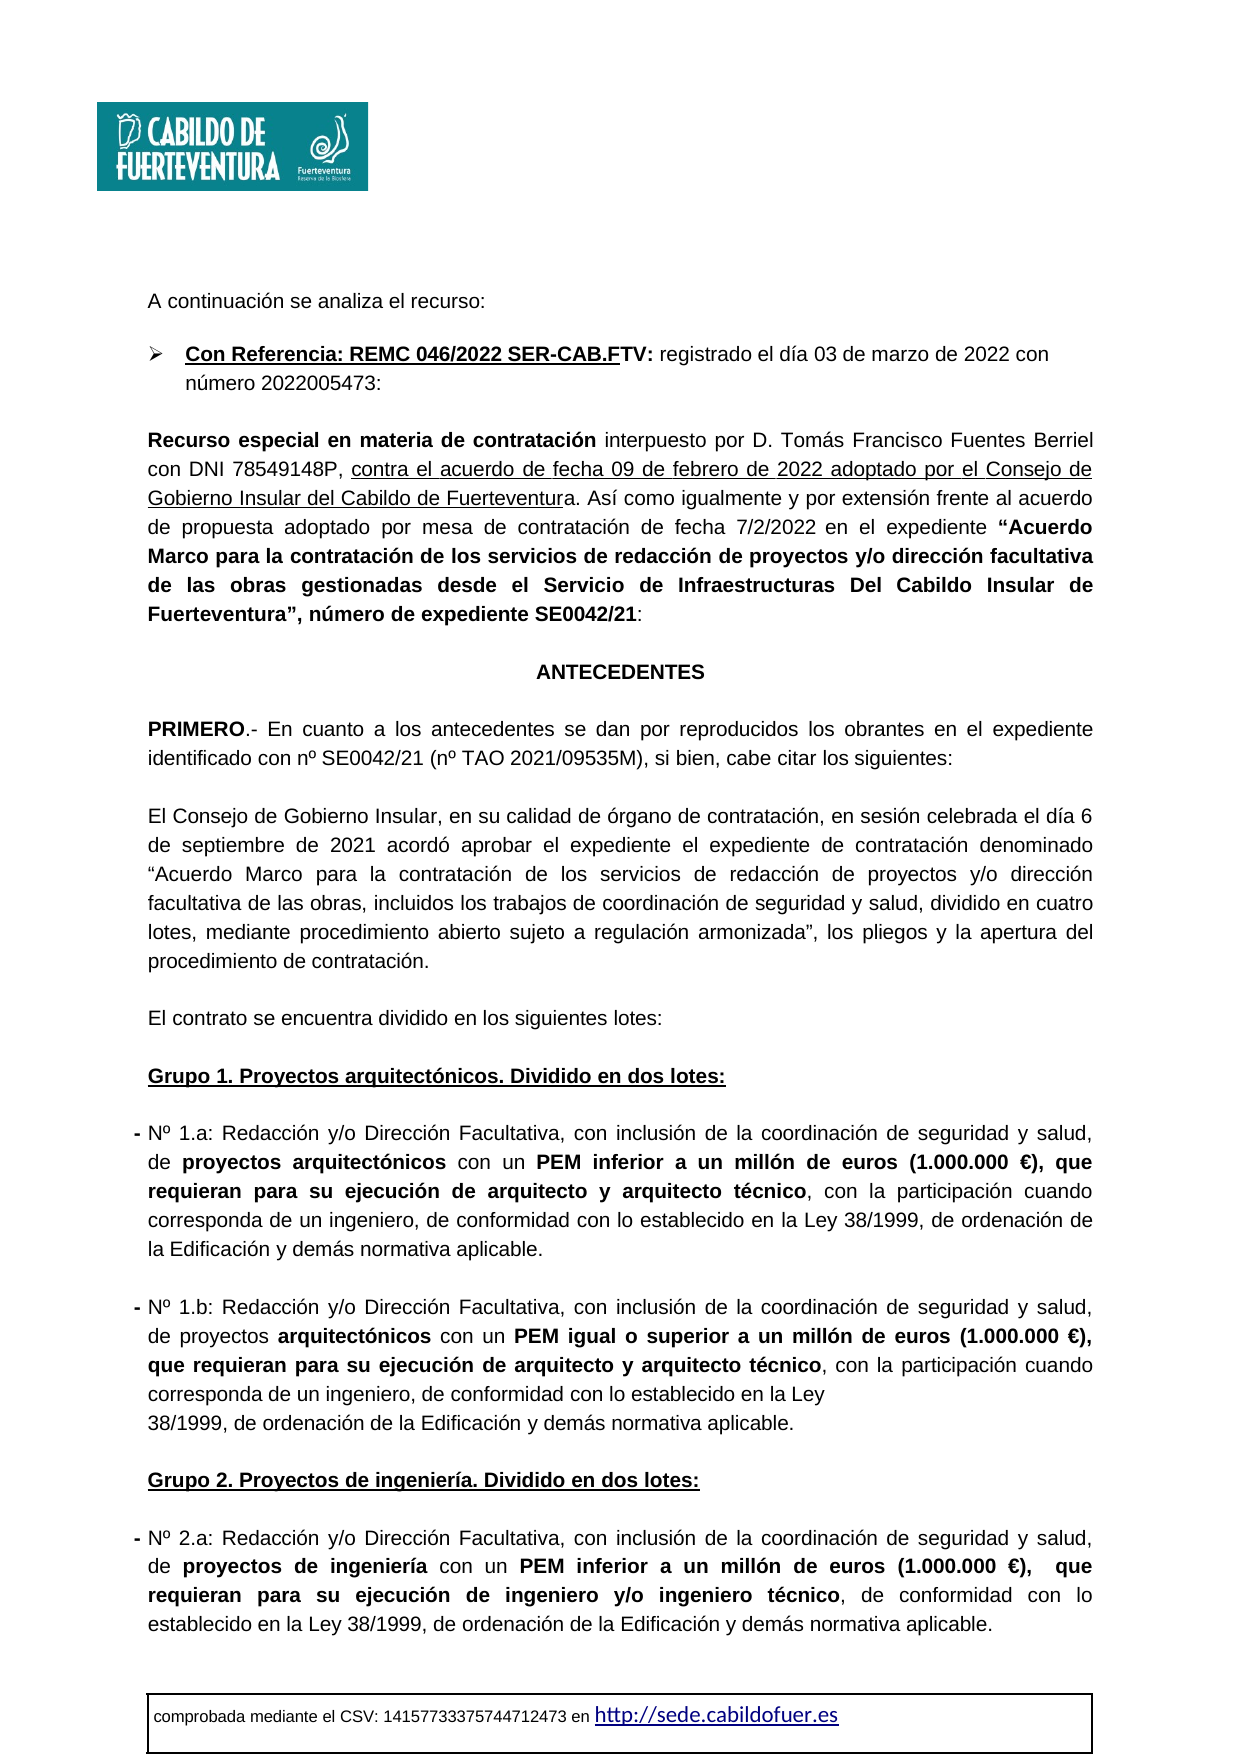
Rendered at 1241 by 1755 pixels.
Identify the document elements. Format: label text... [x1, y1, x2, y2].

subtitle Grupo 2. Proyectos de ingeniería. Dividido en dos lotes: [147, 1468, 1107, 1492]
subtitle Grupo 1. Proyectos arquitectónicos. Dividido en dos lotes: [148, 1064, 1107, 1088]
list Nº 1.b: Redacción y/o Dirección Facultativa, con inclusión de la coordinación de seguridad y salud, de proyectos arquitectónicos con un PEM igual o superior a un millón de euros (1.000.000 €), que requieran para su ejecución de arquitecto y arquitecto técnico, con la participación cuando corresponda de un ingeniero, de conformidad con lo establecido en la Ley [133, 1294, 1093, 1405]
text PRIMERO.- En cuanto a los antecedentes se dan por reproducidos los obrantes en el expediente identificado con nº SE0042/21 (nº TAO 2021/09535M), si bien, cabe citar los siguientes: [148, 717, 1093, 770]
list Nº 2.a: Redacción y/o Dirección Facultativa, con inclusión de la coordinación de seguridad y salud, de proyectos de ingeniería con un PEM inferior a un millón de euros (1.000.000 €), que requieran para su ejecución de ingeniero y/o ingeniero técnico, de conformidad con lo establecido en la Ley 38/1999, de ordenación de la Edificación y demás normativa aplicable. [133, 1525, 1093, 1636]
list Nº 1.a: Redacción y/o Dirección Facultativa, con inclusión de la coordinación de seguridad y salud, de proyectos arquitectónicos con un PEM inferior a un millón de euros (1.000.000 €), que requieran para su ejecución de arquitecto y arquitecto técnico, con la participación cuando corresponda de un ingeniero, de conformidad con lo establecido en la Ley 38/1999, de ordenación de la Edificación y demás normativa aplicable. [133, 1121, 1093, 1261]
text 38/1999, de ordenación de la Edificación y demás normativa aplicable. [147, 1410, 1107, 1434]
text A continuación se analiza el recurso: [147, 289, 1107, 313]
list Con Referencia: REMC 046/2022 SER-CAB.FTV: registrado el día 03 de marzo de 2022 con número 2022005473: [148, 342, 1055, 395]
text Recurso especial en materia de contratación interpuesto por D. Tomás Francisco Fuentes Berriel con DNI 78549148P, contra el acuerdo de fecha 09 de febrero de 2022 adoptado por el Consejo de Gobierno Insular del Cabildo de Fuerteventura. Así como igualmente y por extensión frente al acuerdo de propuesta adoptado por mesa de contratación de fecha 7/2/2022 en el expediente “Acuerdo Marco para la contratación de los servicios de redacción de proyectos y/o dirección facultativa de las obras gestionadas desde el Servicio de Infraestructuras Del Cabildo Insular de Fuerteventura”, número de expediente SE0042/21: [147, 428, 1093, 626]
subtitle ANTECEDENTES [466, 660, 774, 684]
text El Consejo de Gobierno Insular, en su calidad de órgano de contratación, en sesión celebrada el día 6 de septiembre de 2021 acordó aprobar el expediente el expediente de contratación denominado “Acuerdo Marco para la contratación de los servicios de redacción de proyectos y/o dirección facultativa de las obras, incluidos los trabajos de coordinación de seguridad y salud, dividido en cuatro lotes, mediante procedimiento abierto sujeto a regulación armonizada”, los pliegos y la apertura del procedimiento de contratación. [148, 804, 1093, 972]
text El contrato se encuentra dividido en los siguientes lotes: [148, 1006, 1107, 1030]
